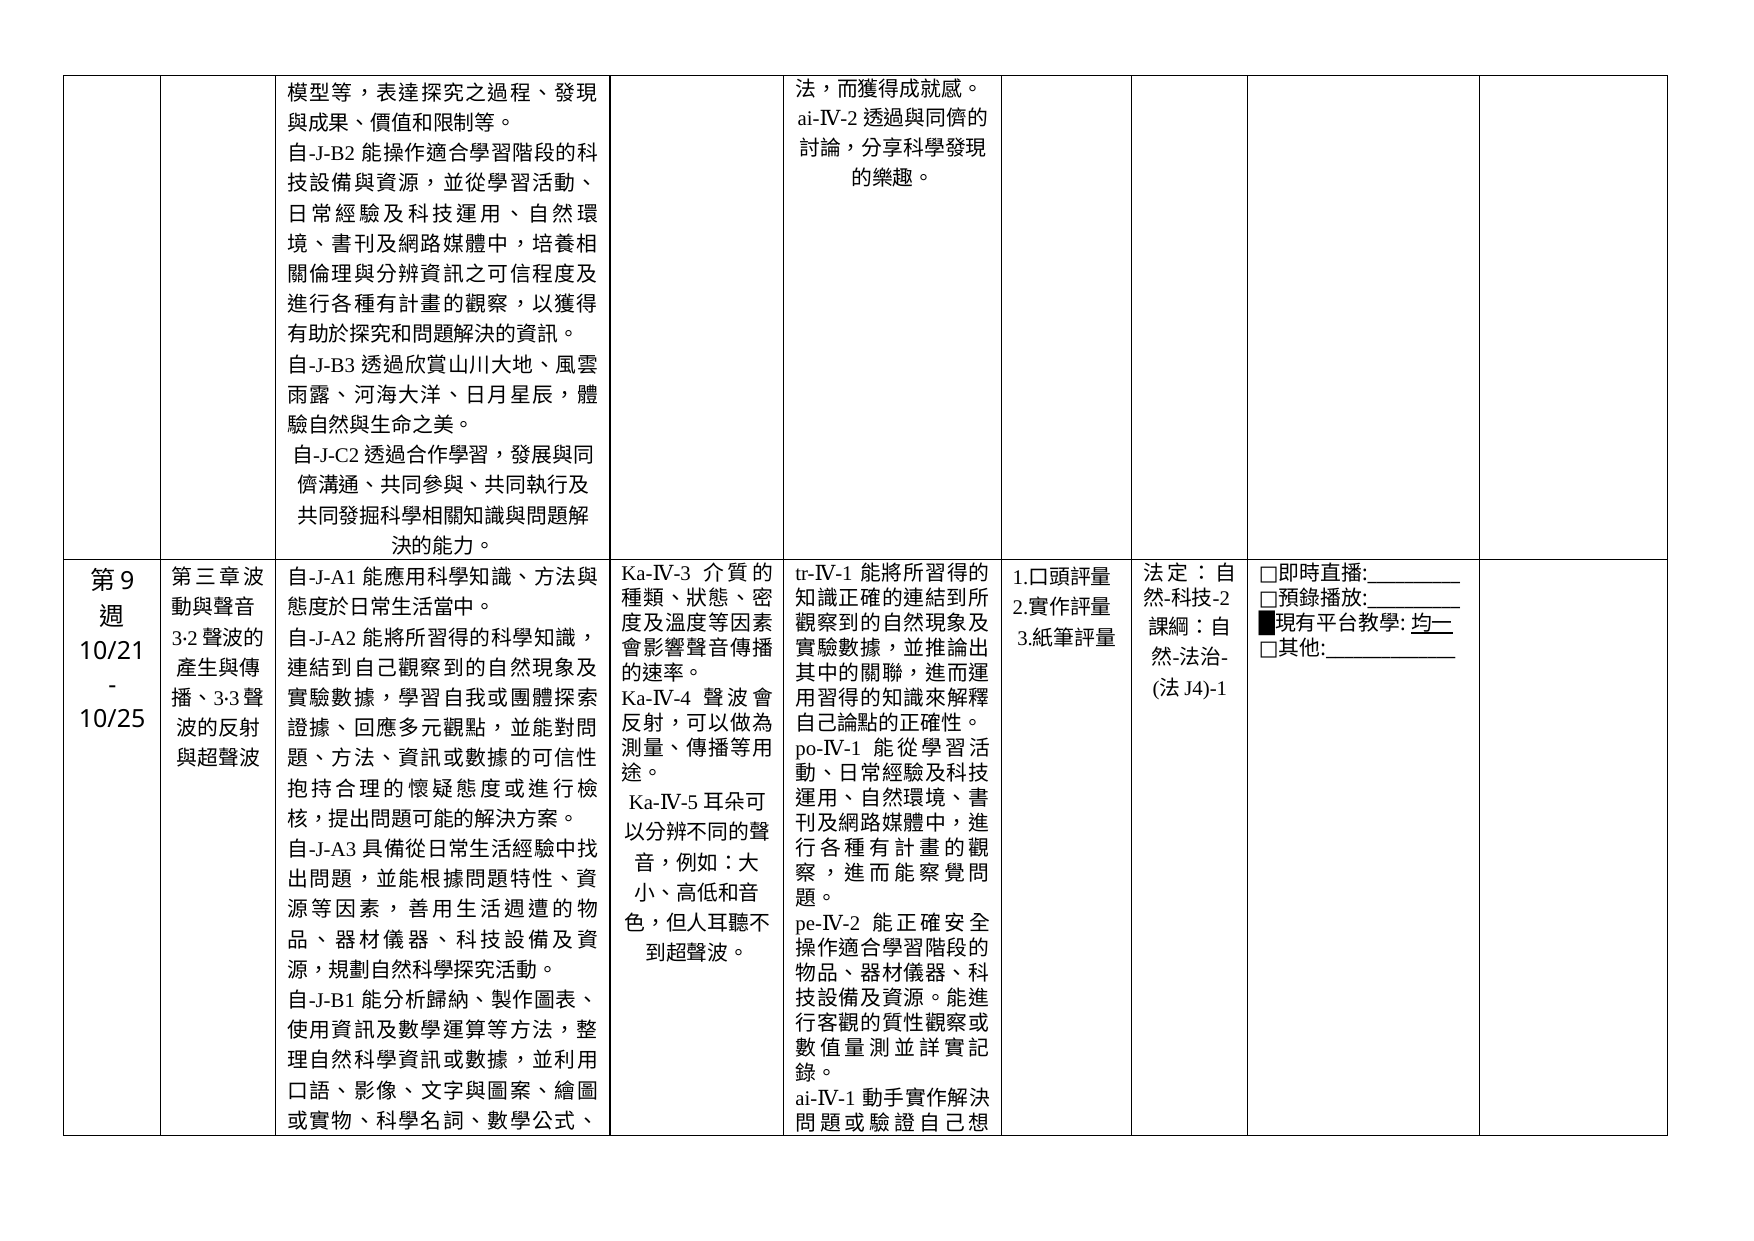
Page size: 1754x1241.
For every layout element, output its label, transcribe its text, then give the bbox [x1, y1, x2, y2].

table_cell 第三章波動與聲音 3‧2聲波的產生與傳播、3‧3聲波的反射與超聲波 [161, 560, 275, 1135]
table_cell [1480, 560, 1667, 1135]
table_cell [1480, 76, 1667, 559]
table_cell 模型等，表達探究之過程、發現與成果、價值和限制等。 自-J-B2 能操作適合學習階段的科技設備與資源，並從學習活動、日常經驗及科技運用、自然環境、書刊及網路媒體中，培養相關倫理與分辨資訊之可信程度及進行各種有計畫的觀察，以獲得有助於探究和問題解決的資訊。 自-J-B3 透過欣賞山川大地、風雲雨露、河海大洋、日月星辰，體驗自然與生命之美。 自-J-C2 透過合作學習，發展與同儕溝通、共同參與、共同執行及共同發掘科學相關知識與問題解決的能力。 [276, 76, 609, 559]
table_cell [1132, 76, 1247, 559]
table_cell 1.口頭評量 2.實作評量 3.紙筆評量 [1002, 560, 1131, 1135]
table_cell tr-Ⅳ-1 能將所習得的知識正確的連結到所觀察到的自然現象及實驗數據，並推論出其中的關聯，進而運用習得的知識來解釋自己論點的正確性。 po-Ⅳ-1 能從學習活動、日常經驗及科技運用、自然環境、書刊及網路媒體中，進行各種有計畫的觀察，進而能察覺問題。 pe-Ⅳ-2 能正確安全操作適合學習階段的物品、器材儀器、科技設備及資源。能進行客觀的質性觀察或數值量測並詳實記錄。 ai-Ⅳ-1 動手實作解決問題或驗證自己想 [784, 560, 1001, 1135]
table_cell [611, 76, 783, 559]
table_cell □即時直播:__________ □預錄播放:__________ █現有平台教學: 均一 □其他:______________ [1248, 560, 1479, 1135]
table_cell 第9週 10/21-10/25 [64, 560, 160, 1135]
table_cell 自-J-A1 能應用科學知識、方法與態度於日常生活當中。 自-J-A2 能將所習得的科學知識，連結到自己觀察到的自然現象及實驗數據，學習自我或團體探索證據、回應多元觀點，並能對問題、方法、資訊或數據的可信性抱持合理的懷疑態度或進行檢核，提出問題可能的解決方案。 自-J-A3 具備從日常生活經驗中找出問題，並能根據問題特性、資源等因素，善用生活週遭的物品、器材儀器、科技設備及資源，規劃自然科學探究活動。 自-J-B1 能分析歸納、製作圖表、使用資訊及數學運算等方法，整理自然科學資訊或數據，並利用口語、影像、文字與圖案、繪圖或實物、科學名詞、數學公式、 [276, 560, 609, 1135]
table_cell 法定：自然-科技-2 課綱：自然-法治-(法J4)-1 [1132, 560, 1247, 1135]
table_cell [161, 76, 275, 559]
table_cell [1002, 76, 1131, 559]
table_cell [1248, 76, 1479, 559]
table_cell 法，而獲得成就感。 ai-Ⅳ-2 透過與同儕的討論，分享科學發現的樂趣。 [784, 76, 1001, 559]
table_cell Ka-Ⅳ-3 介質的種類、狀態、密度及溫度等因素會影響聲音傳播的速率。 Ka-Ⅳ-4 聲波會反射，可以做為測量、傳播等用途。 Ka-Ⅳ-5 耳朵可以分辨不同的聲音，例如：大小、高低和音色，但人耳聽不到超聲波。 [611, 560, 783, 1135]
table_cell [64, 76, 160, 559]
